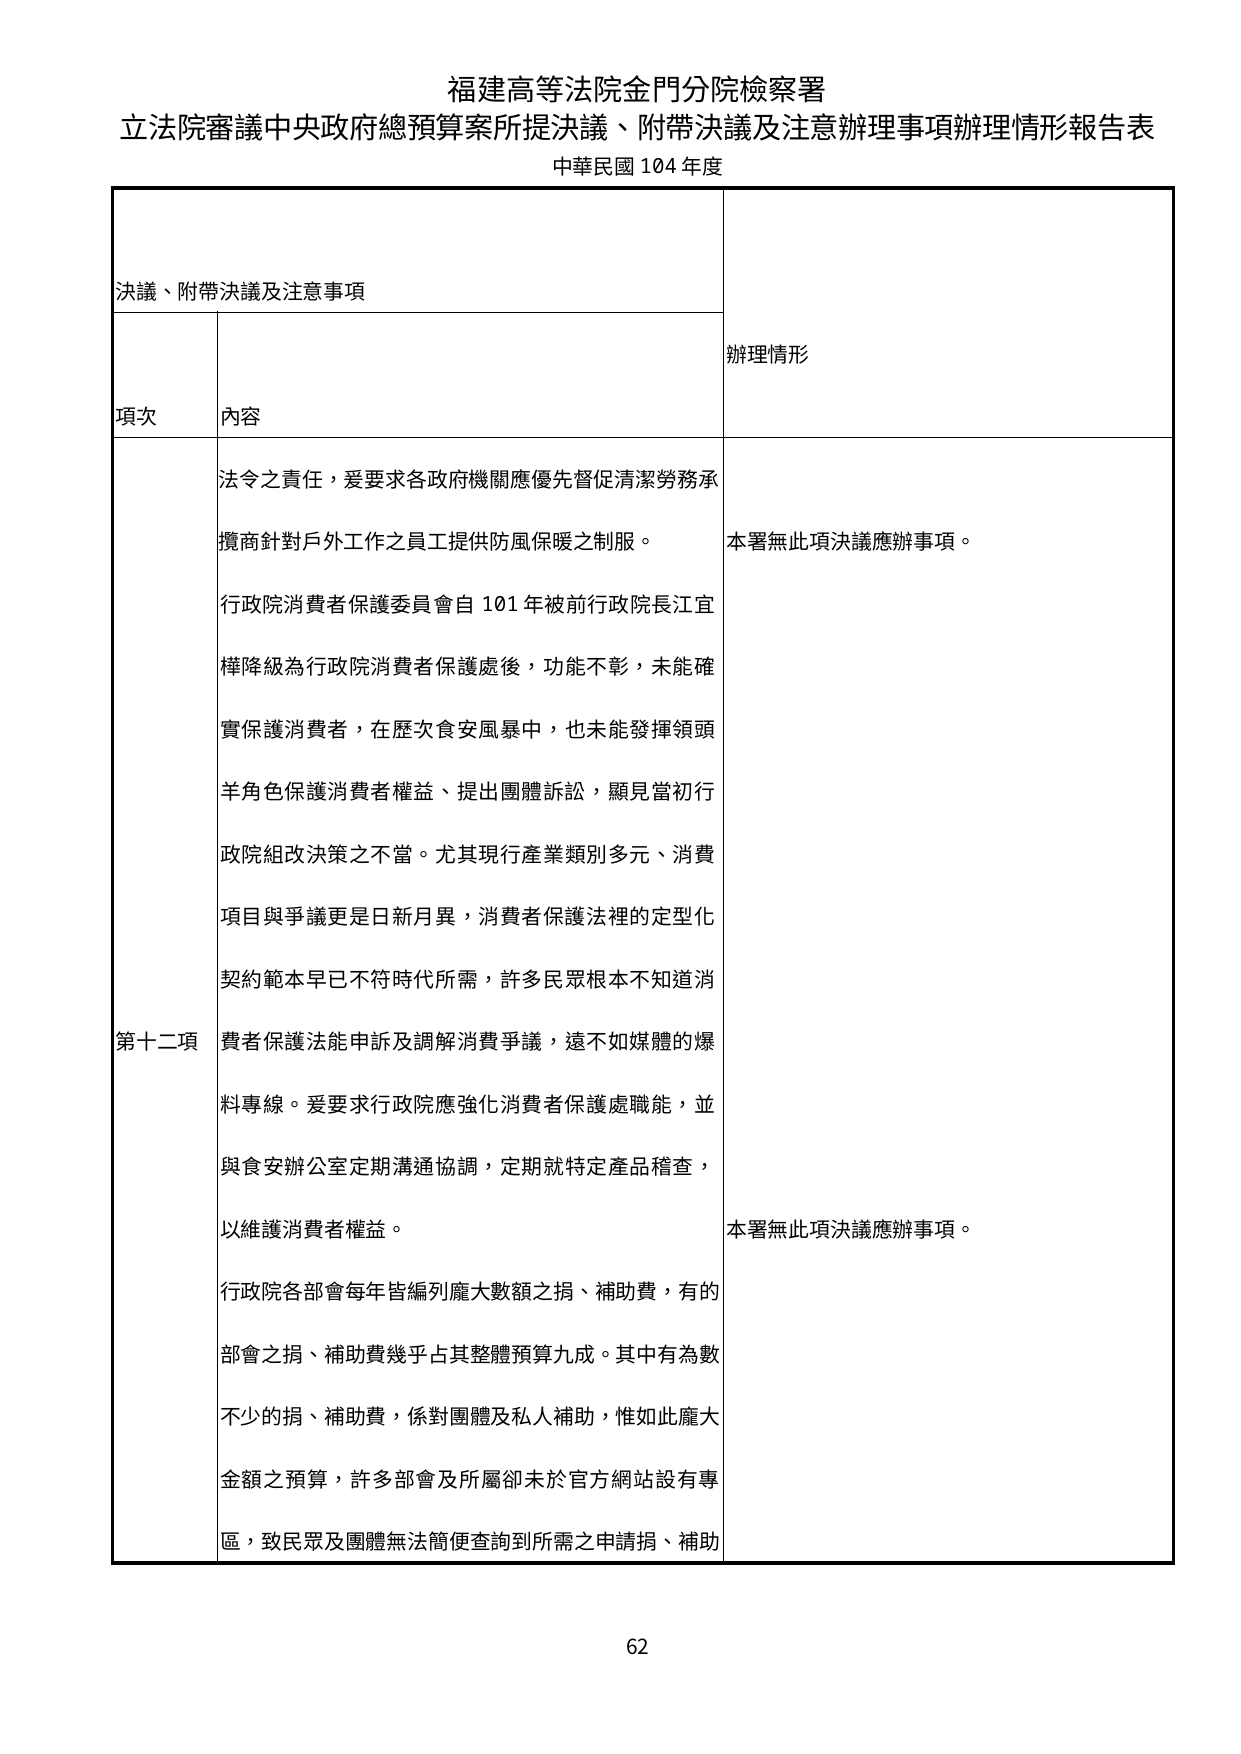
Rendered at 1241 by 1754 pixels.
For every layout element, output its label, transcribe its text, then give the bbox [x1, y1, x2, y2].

table_header 決議、附帶決議及注意事項 [114, 190, 723, 311]
table_cell 法令之責任，爰要求各政府機關應優先督促清潔勞務承攬商針對戶外工作之員工提供防風保暖之制服。 行政院消費者保護委員會自101年被前行政院長江宜樺降級為行政院消費者保護處後，功能不彰，未能確實保護消費者，在歷次食安風暴中，也未能發揮領頭羊角色保護消費者權益、提出團體訴訟，顯見當初行政院組改決策之不當。尤其現行產業類別多元、消費項目與爭議更是日新月異，消費者保護法裡的定型化契約範本早已不符時代所需，許多民眾根本不知道消費者保護法能申訴及調解消費爭議，遠不如媒體的爆料專線。爰要求行政院應強化消費者保護處職能，並與食安辦公室定期溝通協調，定期就特定產品稽查，以維護消費者權益。 行政院各部會每年皆編列龐大數額之捐、補助費，有的部會之捐、補助費幾乎占其整體預算九成。其中有為數不少的捐、補助費，係對團體及私人補助，惟如此龐大金額之預算，許多部會及所屬卻未於官方網站設有專區，致民眾及團體無法簡便查詢到所需之申請捐、補助 [218, 438, 723, 1561]
table_cell 內容 [218, 313, 723, 436]
table_cell 本署無此項決議應辦事項。 本署無此項決議應辦事項。 [724, 438, 1172, 1561]
table_cell 項次 [114, 313, 217, 436]
table_cell 第十二項 [114, 438, 217, 1561]
table_header 辦理情形 [724, 190, 1172, 436]
